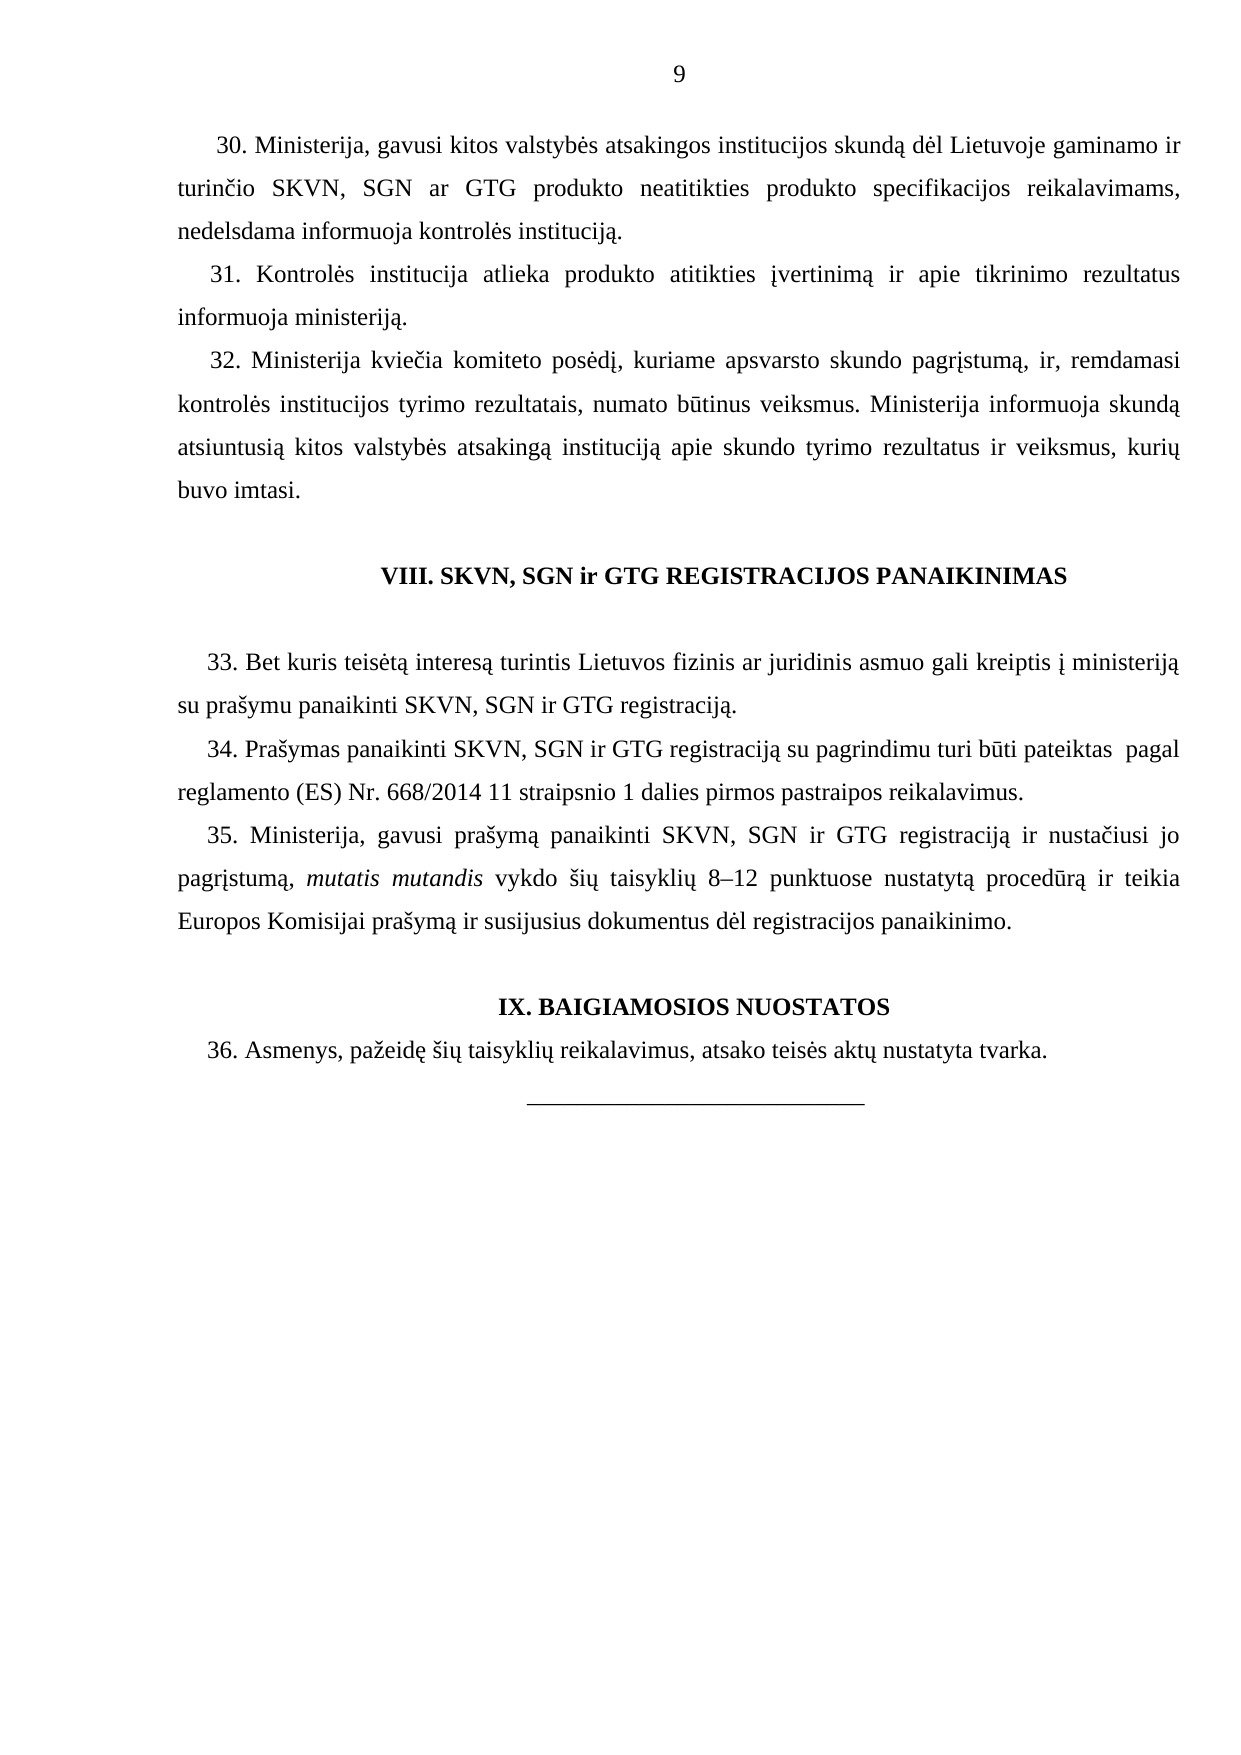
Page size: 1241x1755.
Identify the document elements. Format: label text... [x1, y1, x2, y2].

text 36. Asmenys, pažeidę šių taisyklių reikalavimus, atsako teisės aktų nustatyta tvarka. [177, 1036, 1181, 1064]
text VIII. SKVN, SGN ir GTG REGISTRACIJOS PANAIKINIMAS [177, 561, 1181, 590]
text 35. Ministerija, gavusi prašymą panaikinti SKVN, SGN ir GTG registraciją ir nustačiusi jo pagrįstumą, mutatis mutandis vykdo šių taisyklių 8–12 punktuose nustatytą procedūrą ir teikia Europos Komisijai prašymą ir susijusius dokumentus dėl registracijos panaikinimo. [177, 820, 1181, 935]
text 34. Prašymas panaikinti SKVN, SGN ir GTG registraciją su pagrindimu turi būti pateiktas pagal reglamento (ES) Nr. 668/2014 11 straipsnio 1 dalies pirmos pastraipos reikalavimus. [177, 734, 1181, 806]
text 30. Ministerija, gavusi kitos valstybės atsakingos institucijos skundą dėl Lietuvoje gaminamo ir turinčio SKVN, SGN ar GTG produkto neatitikties produkto specifikacijos reikalavimams, nedelsdama informuoja kontrolės instituciją. [177, 130, 1181, 245]
text 32. Ministerija kviečia komiteto posėdį, kuriame apsvarsto skundo pagrįstumą, ir, remdamasi kontrolės institucijos tyrimo rezultatais, numato būtinus veiksmus. Ministerija informuoja skundą atsiuntusią kitos valstybės atsakingą instituciją apie skundo tyrimo rezultatus ir veiksmus, kurių buvo imtasi. [177, 346, 1181, 504]
text 33. Bet kuris teisėtą interesą turintis Lietuvos fizinis ar juridinis asmuo gali kreiptis į ministeriją su prašymu panaikinti SKVN, SGN ir GTG registraciją. [177, 647, 1181, 719]
text 31. Kontrolės institucija atlieka produkto atitikties įvertinimą ir apie tikrinimo rezultatus informuoja ministeriją. [177, 259, 1181, 331]
text IX. BAIGIAMOSIOS NUOSTATOS [177, 992, 1181, 1021]
text ___________________________ [177, 1079, 1181, 1107]
